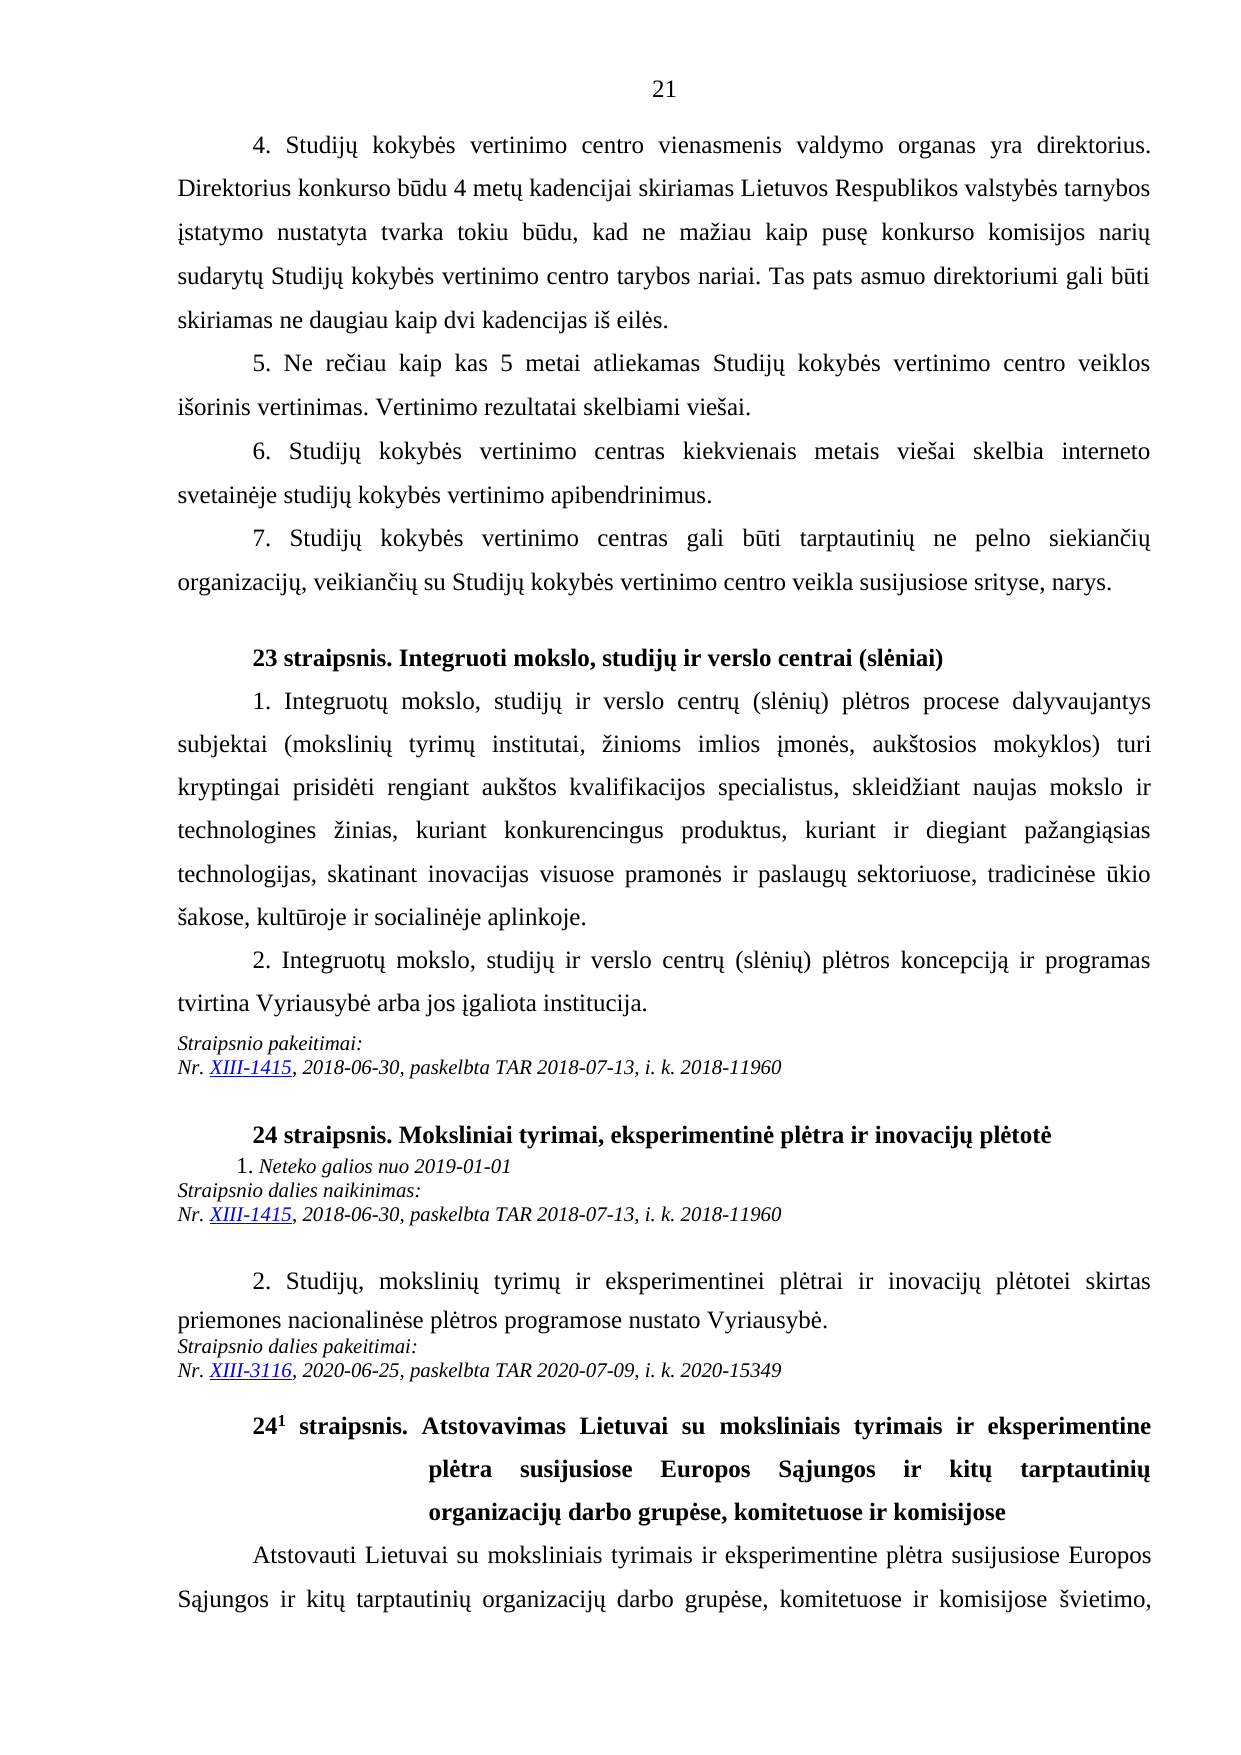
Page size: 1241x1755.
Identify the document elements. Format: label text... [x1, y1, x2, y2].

text 5. Ne rečiau kaip kas 5 metai atliekamas Studijų kokybės vertinimo centro veiklos išorinis vertinimas. Vertinimo rezultatai skelbiami viešai. [177, 337, 1152, 424]
text 23 straipsnis. Integruoti mokslo, studijų ir verslo centrai (slėniai) [177, 643, 1152, 672]
text Nr. XIII-3116, 2020-06-25, paskelbta TAR 2020-07-09, i. k. 2020-15349 [177, 1358, 1152, 1382]
text Nr. XIII-1415, 2018-06-30, paskelbta TAR 2018-07-13, i. k. 2018-11960 [177, 1055, 1152, 1079]
text 4. Studijų kokybės vertinimo centro vienasmenis valdymo organas yra direktorius. Direktorius konkurso būdu 4 metų kadencijai skiriamas Lietuvos Respublikos valstybės tarnybos įstatymo nustatyta tvarka tokiu būdu, kad ne mažiau kaip pusę konkurso komisijos narių sudarytų Studijų kokybės vertinimo centro tarybos nariai. Tas pats asmuo direktoriumi gali būti skiriamas ne daugiau kaip dvi kadencijas iš eilės. [177, 118, 1152, 337]
text Straipsnio dalies naikinimas: [177, 1178, 1152, 1202]
text 241 straipsnis. Atstovavimas Lietuvai su moksliniais tyrimais ir eksperimentine plėtra susijusiose Europos Sąjungos ir kitų tarptautinių organizacijų darbo grupėse, komitetuose ir komisijose [252, 1411, 1152, 1526]
text Atstovauti Lietuvai su moksliniais tyrimais ir eksperimentine plėtra susijusiose Europos Sąjungos ir kitų tarptautinių organizacijų darbo grupėse, komitetuose ir komisijose švietimo, [177, 1541, 1152, 1612]
text Straipsnio pakeitimai: [177, 1031, 1152, 1055]
text 6. Studijų kokybės vertinimo centras kiekvienais metais viešai skelbia interneto svetainėje studijų kokybės vertinimo apibendrinimus. [177, 424, 1152, 512]
text 2. Studijų, mokslinių tyrimų ir eksperimentinei plėtrai ir inovacijų plėtotei skirtas priemones nacionalinėse plėtros programose nustato Vyriausybė. [177, 1255, 1152, 1334]
text Nr. XIII-1415, 2018-06-30, paskelbta TAR 2018-07-13, i. k. 2018-11960 [177, 1202, 1152, 1226]
text 7. Studijų kokybės vertinimo centras gali būti tarptautinių ne pelno siekiančių organizacijų, veikiančių su Studijų kokybės vertinimo centro veikla susijusiose srityse, narys. [177, 512, 1152, 599]
text Straipsnio dalies pakeitimai: [177, 1334, 1152, 1358]
text 24 straipsnis. Moksliniai tyrimai, eksperimentinė plėtra ir inovacijų plėtotė [177, 1108, 1152, 1152]
text 2. Integruotų mokslo, studijų ir verslo centrų (slėnių) plėtros koncepciją ir programas tvirtina Vyriausybė arba jos įgaliota institucija. [177, 945, 1152, 1017]
text 1. Neteko galios nuo 2019-01-01 [177, 1152, 1152, 1178]
text 1. Integruotų mokslo, studijų ir verslo centrų (slėnių) plėtros procese dalyvaujantys subjektai (mokslinių tyrimų institutai, žinioms imlios įmonės, aukštosios mokyklos) turi kryptingai prisidėti rengiant aukštos kvalifikacijos specialistus, skleidžiant naujas mokslo ir technologines žinias, kuriant konkurencingus produktus, kuriant ir diegiant pažangiąsias technologijas, skatinant inovacijas visuose pramonės ir paslaugų sektoriuose, tradicinėse ūkio šakose, kultūroje ir socialinėje aplinkoje. [177, 686, 1152, 931]
